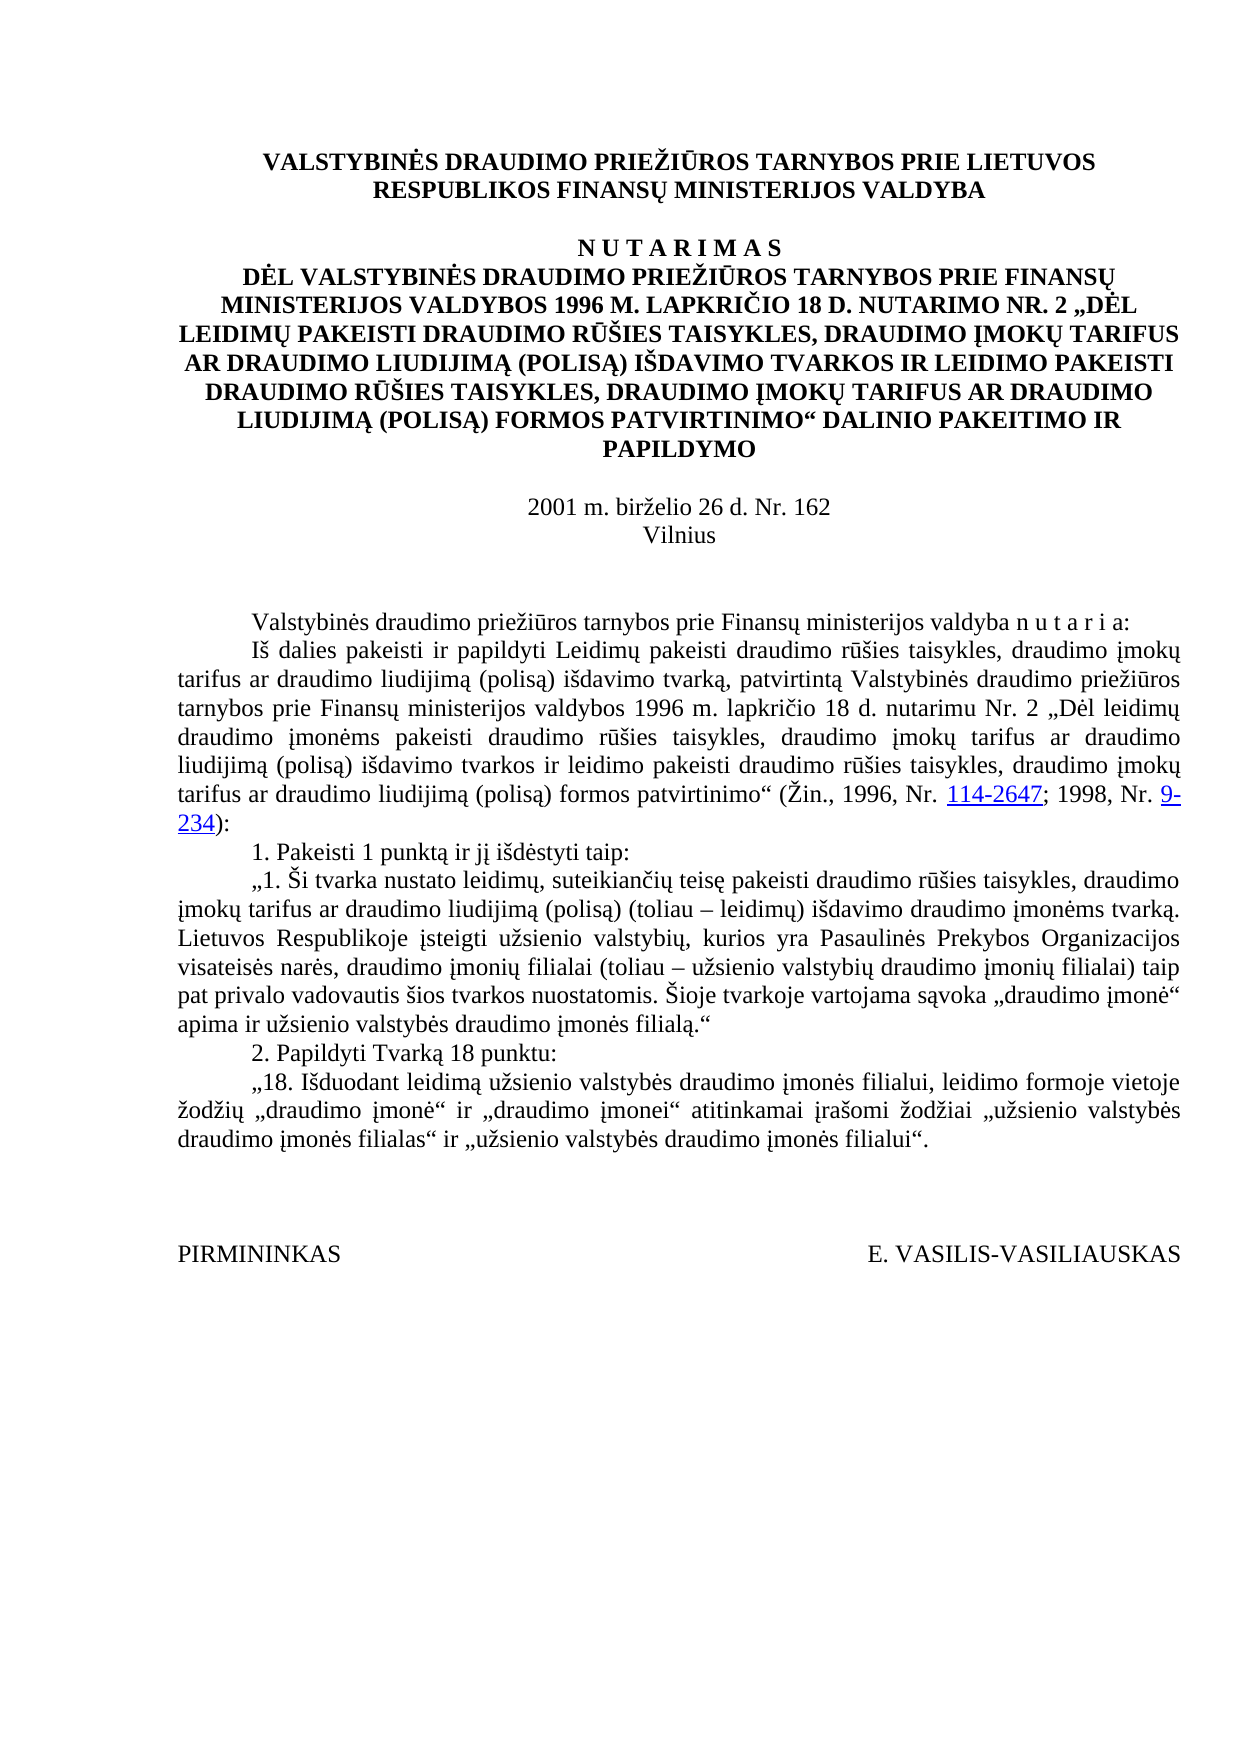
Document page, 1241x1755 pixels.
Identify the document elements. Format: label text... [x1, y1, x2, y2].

text 2001 m. birželio 26 d. Nr. 162 [177, 492, 1181, 521]
text Vilnius [177, 521, 1181, 549]
text PIRMININKAS E. VASILIS-VASILIAUSKAS [177, 1239, 1181, 1268]
text „1. Ši tvarka nustato leidimų, suteikiančių teisę pakeisti draudimo rūšies taisykles, draudimo įmokų tarifus ar draudimo liudijimą (polisą) (toliau – leidimų) išdavimo draudimo įmonėms tvarką. Lietuvos Respublikoje įsteigti užsienio valstybių, kurios yra Pasaulinės Prekybos Organizacijos visateisės narės, draudimo įmonių filialai (toliau – užsienio valstybių draudimo įmonių filialai) taip pat privalo vadovautis šios tvarkos nuostatomis. Šioje tvarkoje vartojama sąvoka „draudimo įmonė“ apima ir užsienio valstybės draudimo įmonės filialą.“ [177, 866, 1181, 1038]
text 1. Pakeisti 1 punktą ir jį išdėstyti taip: [177, 837, 1181, 866]
text VALSTYBINĖS DRAUDIMO PRIEŽIŪROS TARNYBOS PRIE LIETUVOS RESPUBLIKOS FINANSŲ MINISTERIJOS VALDYBA [177, 147, 1181, 204]
text 2. Papildyti Tvarką 18 punktu: [177, 1038, 1181, 1067]
text „18. Išduodant leidimą užsienio valstybės draudimo įmonės filialui, leidimo formoje vietoje žodžių „draudimo įmonė“ ir „draudimo įmonei“ atitinkamai įrašomi žodžiai „užsienio valstybės draudimo įmonės filialas“ ir „užsienio valstybės draudimo įmonės filialui“. [177, 1067, 1181, 1153]
text Iš dalies pakeisti ir papildyti Leidimų pakeisti draudimo rūšies taisykles, draudimo įmokų tarifus ar draudimo liudijimą (polisą) išdavimo tvarką, patvirtintą Valstybinės draudimo priežiūros tarnybos prie Finansų ministerijos valdybos 1996 m. lapkričio 18 d. nutarimu Nr. 2 „Dėl leidimų draudimo įmonėms pakeisti draudimo rūšies taisykles, draudimo įmokų tarifus ar draudimo liudijimą (polisą) išdavimo tvarkos ir leidimo pakeisti draudimo rūšies taisykles, draudimo įmokų tarifus ar draudimo liudijimą (polisą) formos patvirtinimo“ (Žin., 1996, Nr. 114-2647; 1998, Nr. 9-234): [177, 636, 1181, 837]
text Valstybinės draudimo priežiūros tarnybos prie Finansų ministerijos valdyba nutaria: [177, 607, 1181, 636]
text N U T A R I M A S [177, 233, 1181, 262]
text DĖL VALSTYBINĖS DRAUDIMO PRIEŽIŪROS TARNYBOS PRIE FINANSŲ MINISTERIJOS VALDYBOS 1996 M. LAPKRIČIO 18 D. NUTARIMO NR. 2 „DĖL LEIDIMŲ PAKEISTI DRAUDIMO RŪŠIES TAISYKLES, DRAUDIMO ĮMOKŲ TARIFUS AR DRAUDIMO LIUDIJIMĄ (POLISĄ) IŠDAVIMO TVARKOS IR LEIDIMO PAKEISTI DRAUDIMO RŪŠIES TAISYKLES, DRAUDIMO ĮMOKŲ TARIFUS AR DRAUDIMO LIUDIJIMĄ (POLISĄ) FORMOS PATVIRTINIMO“ DALINIO PAKEITIMO IR PAPILDYMO [177, 262, 1181, 463]
